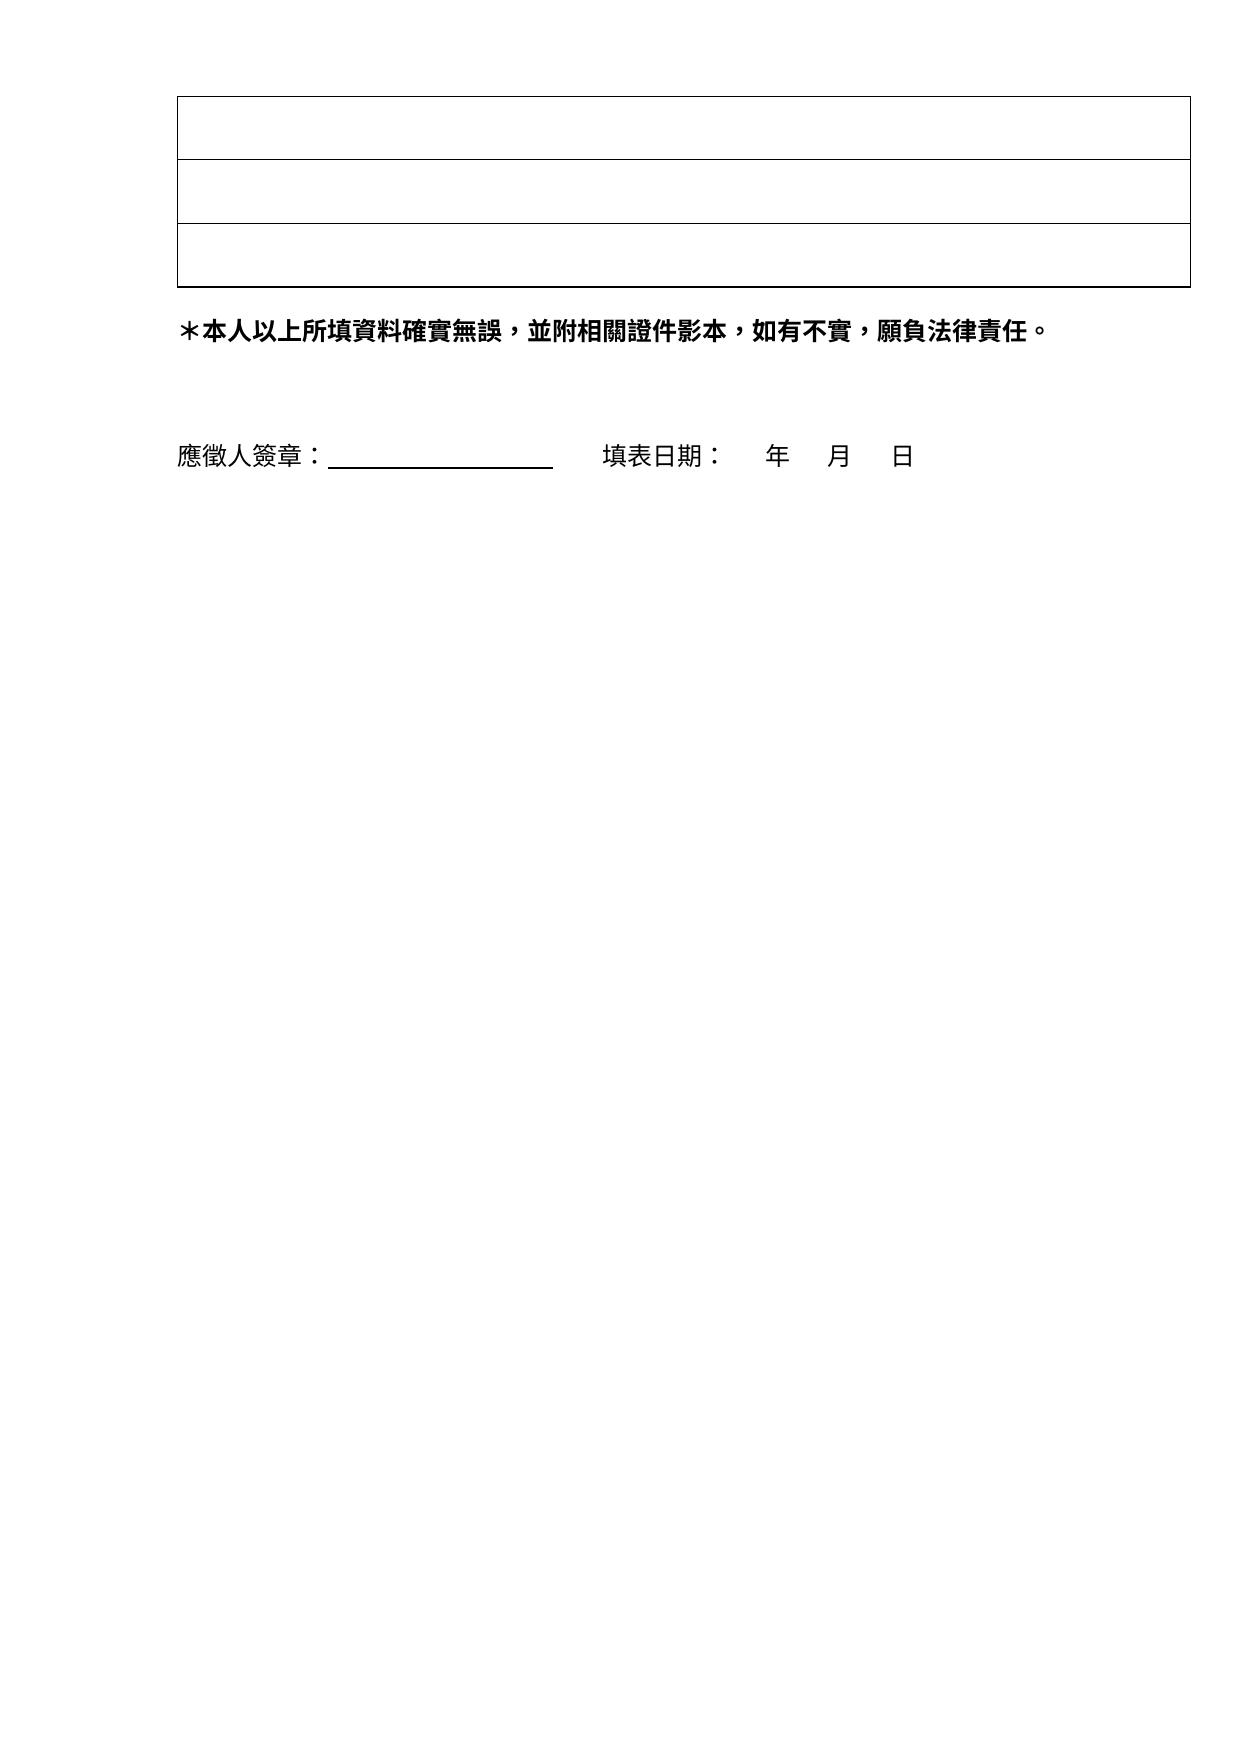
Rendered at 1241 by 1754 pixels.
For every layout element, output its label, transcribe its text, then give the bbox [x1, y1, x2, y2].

text ＊本人以上所填資料確實無誤，並附相關證件影本，如有不實，願負法律責任。 [177, 288, 1137, 350]
text 應徵人簽章： 填表日期： 年 月 日 [177, 412, 1137, 475]
table_cell [178, 160, 1190, 223]
table_cell [178, 224, 1190, 286]
table_cell [178, 97, 1190, 159]
